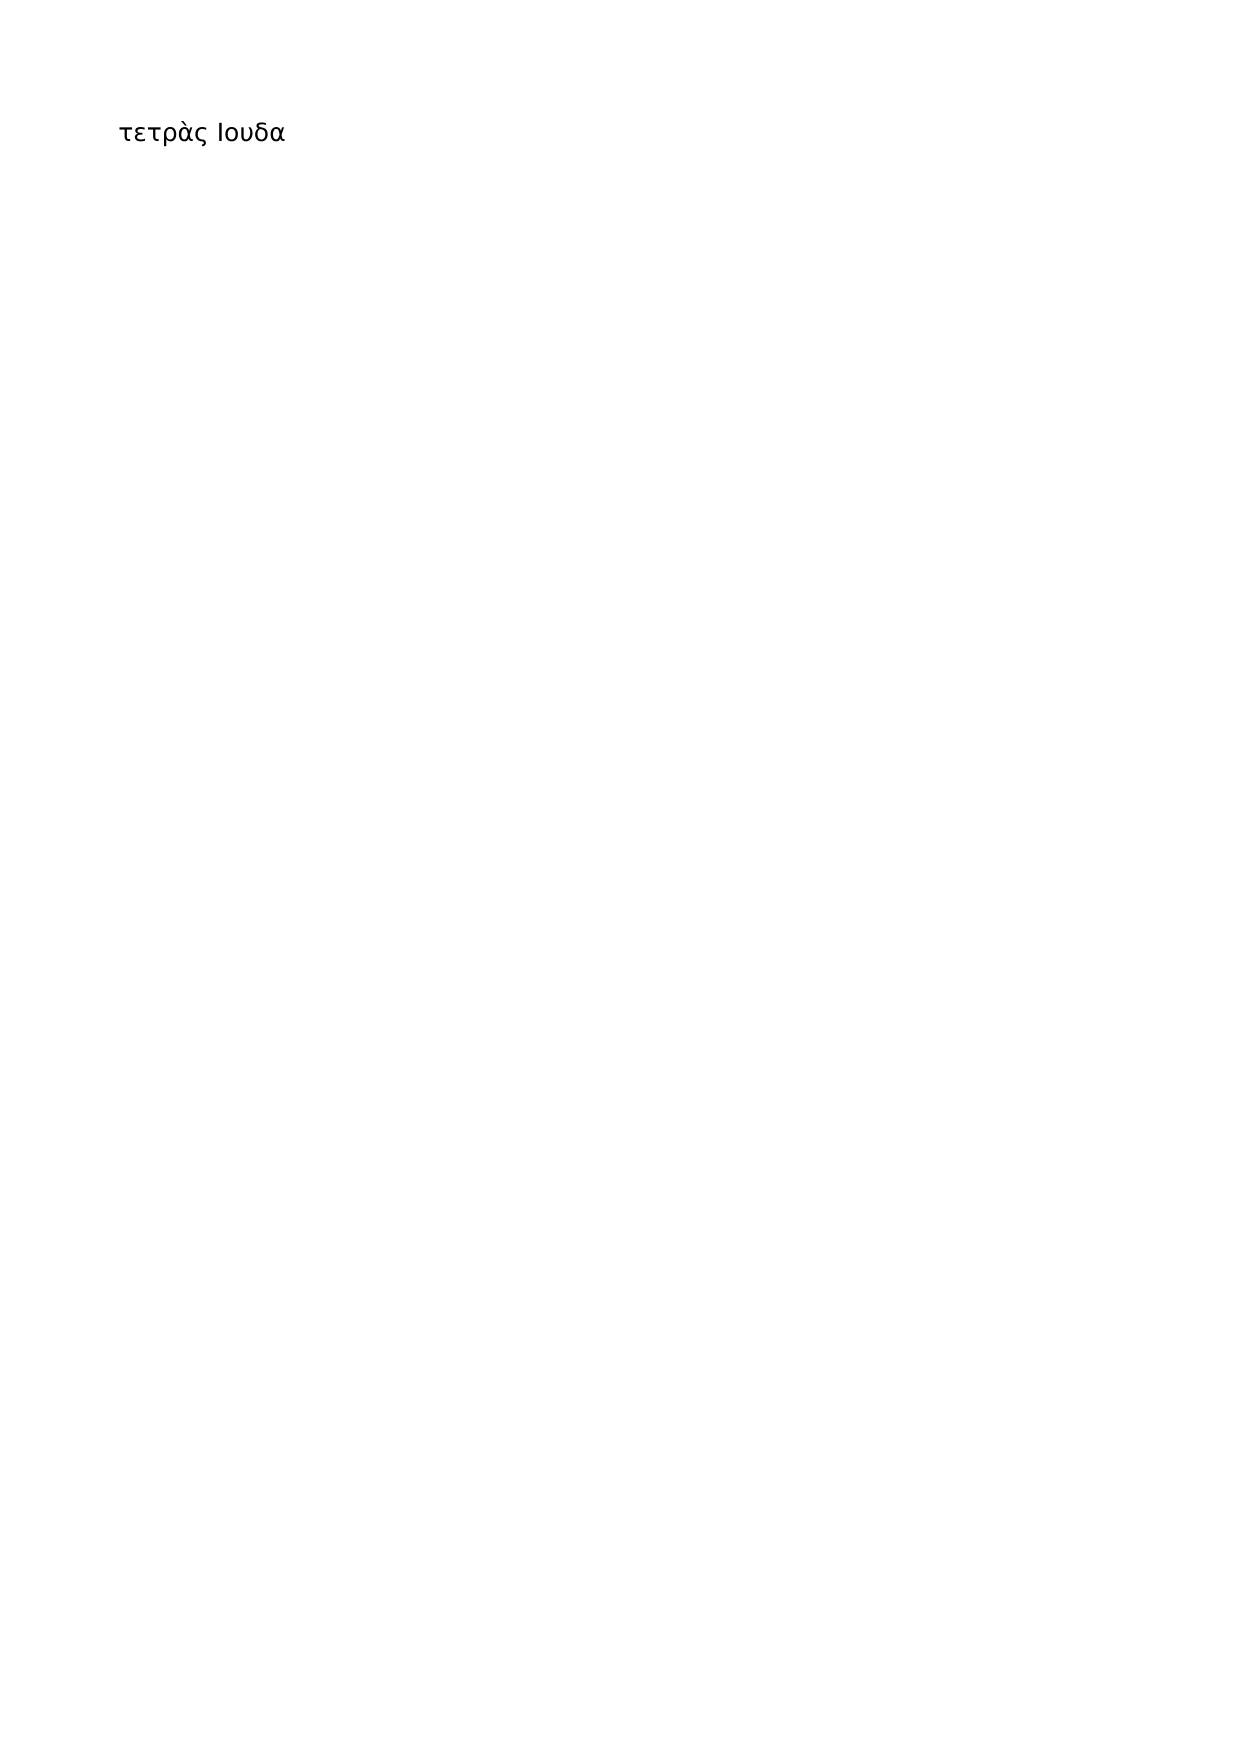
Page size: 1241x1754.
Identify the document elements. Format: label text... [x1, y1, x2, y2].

text τετρὰς Ιουδα [118, 118, 1122, 147]
